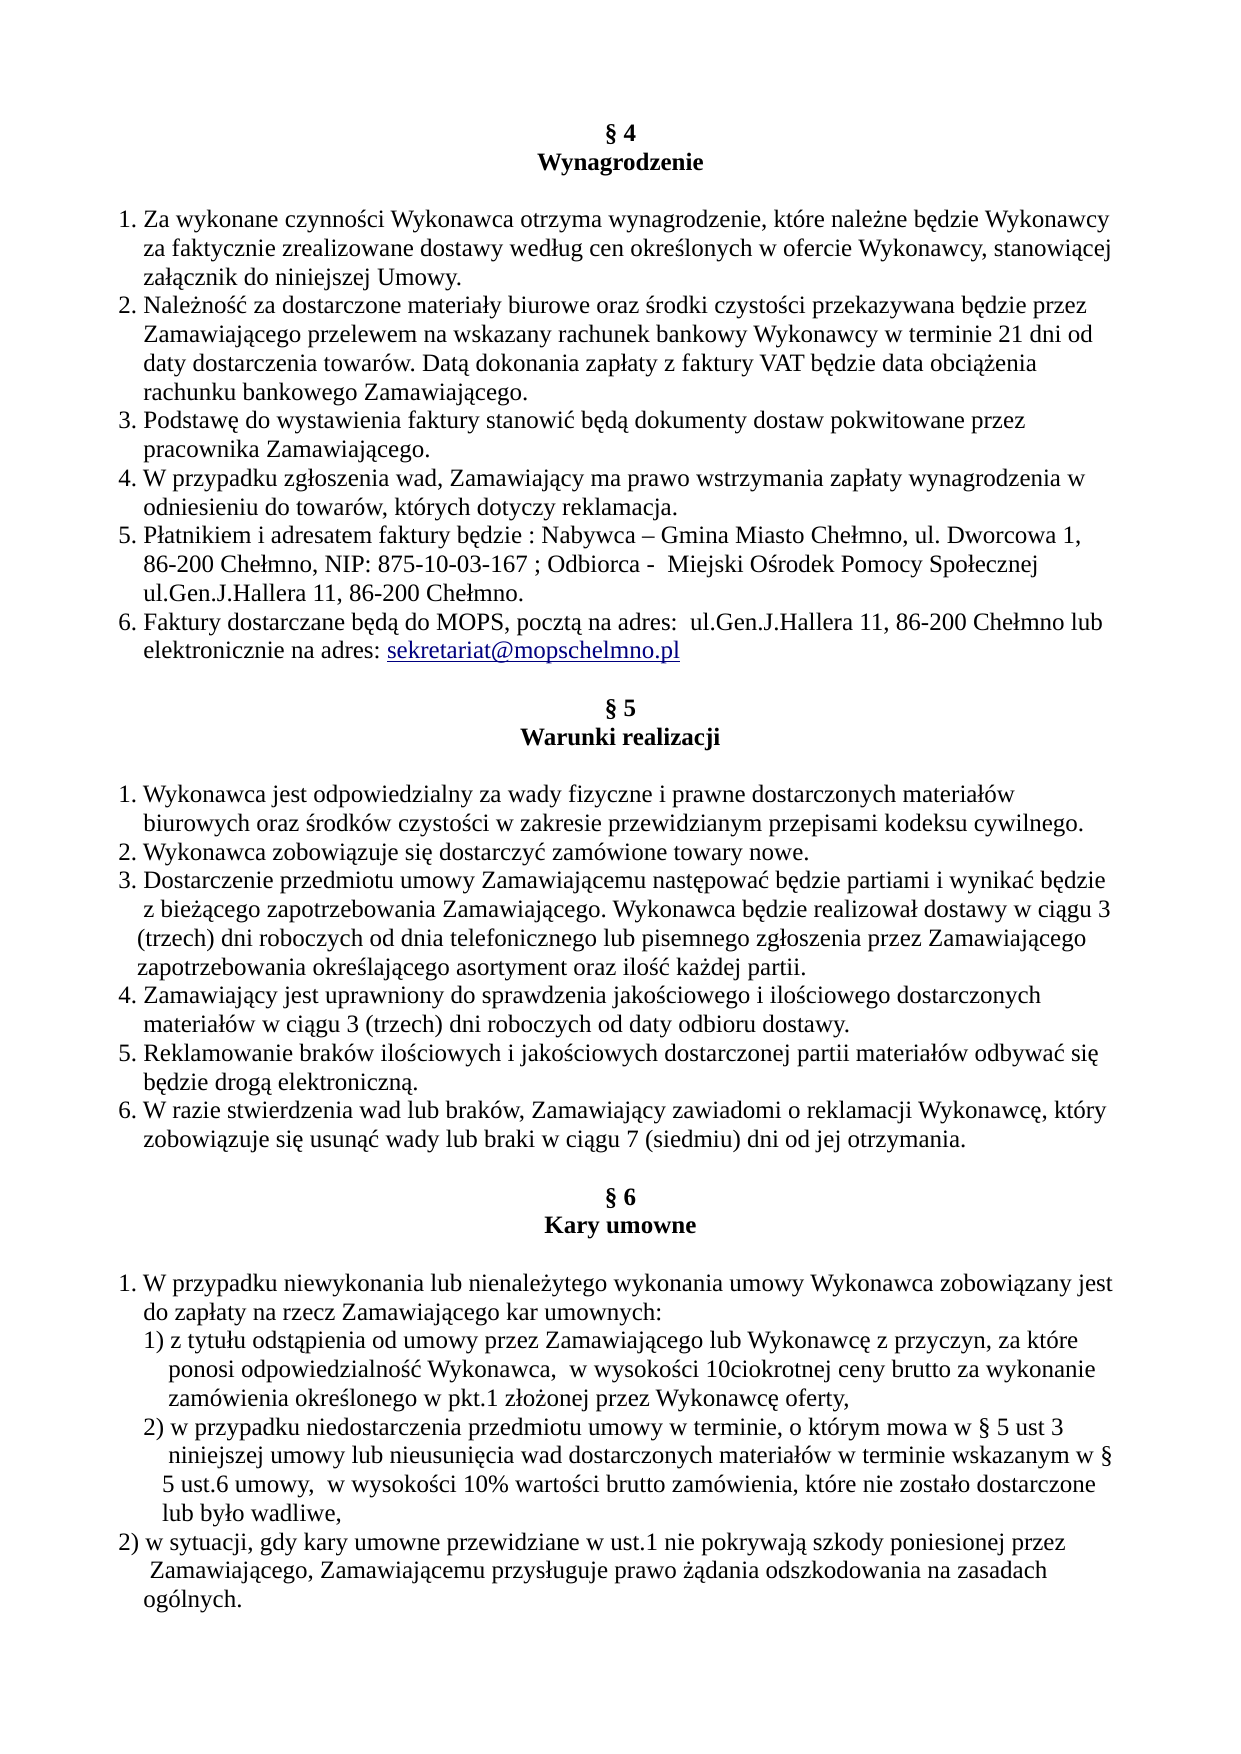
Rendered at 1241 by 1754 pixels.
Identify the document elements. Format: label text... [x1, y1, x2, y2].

text biurowych oraz środków czystości w zakresie przewidzianym przepisami kodeksu cywilnego. [118, 808, 1122, 837]
text 6. Faktury dostarczane będą do MOPS, pocztą na adres: ul.Gen.J.Hallera 11, 86-200 Chełmno lub [118, 607, 1122, 636]
text lub było wadliwe, [118, 1498, 1122, 1527]
text 4. Zamawiający jest uprawniony do sprawdzenia jakościowego i ilościowego dostarczonych [118, 981, 1122, 1009]
text do zapłaty na rzecz Zamawiającego kar umownych: [118, 1297, 1122, 1326]
text odniesieniu do towarów, których dotyczy reklamacja. [118, 492, 1122, 521]
text będzie drogą elektroniczną. [118, 1067, 1122, 1096]
text § 5 [118, 693, 1122, 722]
text Wynagrodzenie [118, 147, 1122, 176]
text § 6 [118, 1182, 1122, 1211]
text 3. Dostarczenie przedmiotu umowy Zamawiającemu następować będzie partiami i wynikać będzie [118, 866, 1122, 894]
text daty dostarczenia towarów. Datą dokonania zapłaty z faktury VAT będzie data obciążenia [118, 348, 1122, 377]
text materiałów w ciągu 3 (trzech) dni roboczych od daty odbioru dostawy. [118, 1009, 1122, 1038]
text 1. Za wykonane czynności Wykonawca otrzyma wynagrodzenie, które należne będzie Wykonawcy [118, 204, 1122, 233]
text 4. W przypadku zgłoszenia wad, Zamawiający ma prawo wstrzymania zapłaty wynagrodzenia w [118, 463, 1122, 492]
text 3. Podstawę do wystawienia faktury stanowić będą dokumenty dostaw pokwitowane przez [118, 406, 1122, 434]
text 2) w sytuacji, gdy kary umowne przewidziane w ust.1 nie pokrywają szkody poniesionej przez [118, 1527, 1122, 1556]
text 2) w przypadku niedostarczenia przedmiotu umowy w terminie, o którym mowa w § 5 ust 3 [118, 1412, 1122, 1441]
text 5. Reklamowanie braków ilościowych i jakościowych dostarczonej partii materiałów odbywać się [118, 1038, 1122, 1067]
text 1. Wykonawca jest odpowiedzialny za wady fizyczne i prawne dostarczonych materiałów [118, 779, 1122, 808]
text zamówienia określonego w pkt.1 złożonej przez Wykonawcę oferty, [118, 1383, 1122, 1412]
text ul.Gen.J.Hallera 11, 86-200 Chełmno. [118, 578, 1122, 607]
text 86-200 Chełmno, NIP: 875-10-03-167 ; Odbiorca - Miejski Ośrodek Pomocy Społecznej [118, 549, 1122, 578]
text Zamawiającego, Zamawiającemu przysługuje prawo żądania odszkodowania na zasadach [118, 1556, 1122, 1584]
text (trzech) dni roboczych od dnia telefonicznego lub pisemnego zgłoszenia przez Zamawiającego [118, 923, 1122, 952]
text załącznik do niniejszej Umowy. [118, 262, 1122, 291]
text ogólnych. [118, 1584, 1122, 1613]
text 1. W przypadku niewykonania lub nienależytego wykonania umowy Wykonawca zobowiązany jest [118, 1268, 1122, 1297]
text Kary umowne [118, 1211, 1122, 1239]
text 1) z tytułu odstąpienia od umowy przez Zamawiającego lub Wykonawcę z przyczyn, za które [118, 1326, 1122, 1354]
text za faktycznie zrealizowane dostawy według cen określonych w ofercie Wykonawcy, stanowiącej [118, 233, 1122, 262]
text 2. Wykonawca zobowiązuje się dostarczyć zamówione towary nowe. [118, 837, 1122, 866]
text 6. W razie stwierdzenia wad lub braków, Zamawiający zawiadomi o reklamacji Wykonawcę, który [118, 1096, 1122, 1124]
text Warunki realizacji [118, 722, 1122, 751]
text § 4 [118, 118, 1122, 147]
text 5 ust.6 umowy, w wysokości 10% wartości brutto zamówienia, które nie zostało dostarczone [118, 1469, 1122, 1498]
text niniejszej umowy lub nieusunięcia wad dostarczonych materiałów w terminie wskazanym w § [118, 1441, 1122, 1469]
text pracownika Zamawiającego. [118, 434, 1122, 463]
text 2. Należność za dostarczone materiały biurowe oraz środki czystości przekazywana będzie przez [118, 291, 1122, 319]
text zapotrzebowania określającego asortyment oraz ilość każdej partii. [118, 952, 1122, 981]
text 5. Płatnikiem i adresatem faktury będzie : Nabywca – Gmina Miasto Chełmno, ul. Dworcowa 1, [118, 521, 1122, 549]
text rachunku bankowego Zamawiającego. [118, 377, 1122, 406]
text z bieżącego zapotrzebowania Zamawiającego. Wykonawca będzie realizował dostawy w ciągu 3 [118, 894, 1122, 923]
text zobowiązuje się usunąć wady lub braki w ciągu 7 (siedmiu) dni od jej otrzymania. [118, 1124, 1122, 1153]
text elektronicznie na adres: sekretariat@mopschelmno.pl [118, 636, 1122, 664]
text ponosi odpowiedzialność Wykonawca, w wysokości 10ciokrotnej ceny brutto za wykonanie [118, 1354, 1122, 1383]
text Zamawiającego przelewem na wskazany rachunek bankowy Wykonawcy w terminie 21 dni od [118, 319, 1122, 348]
